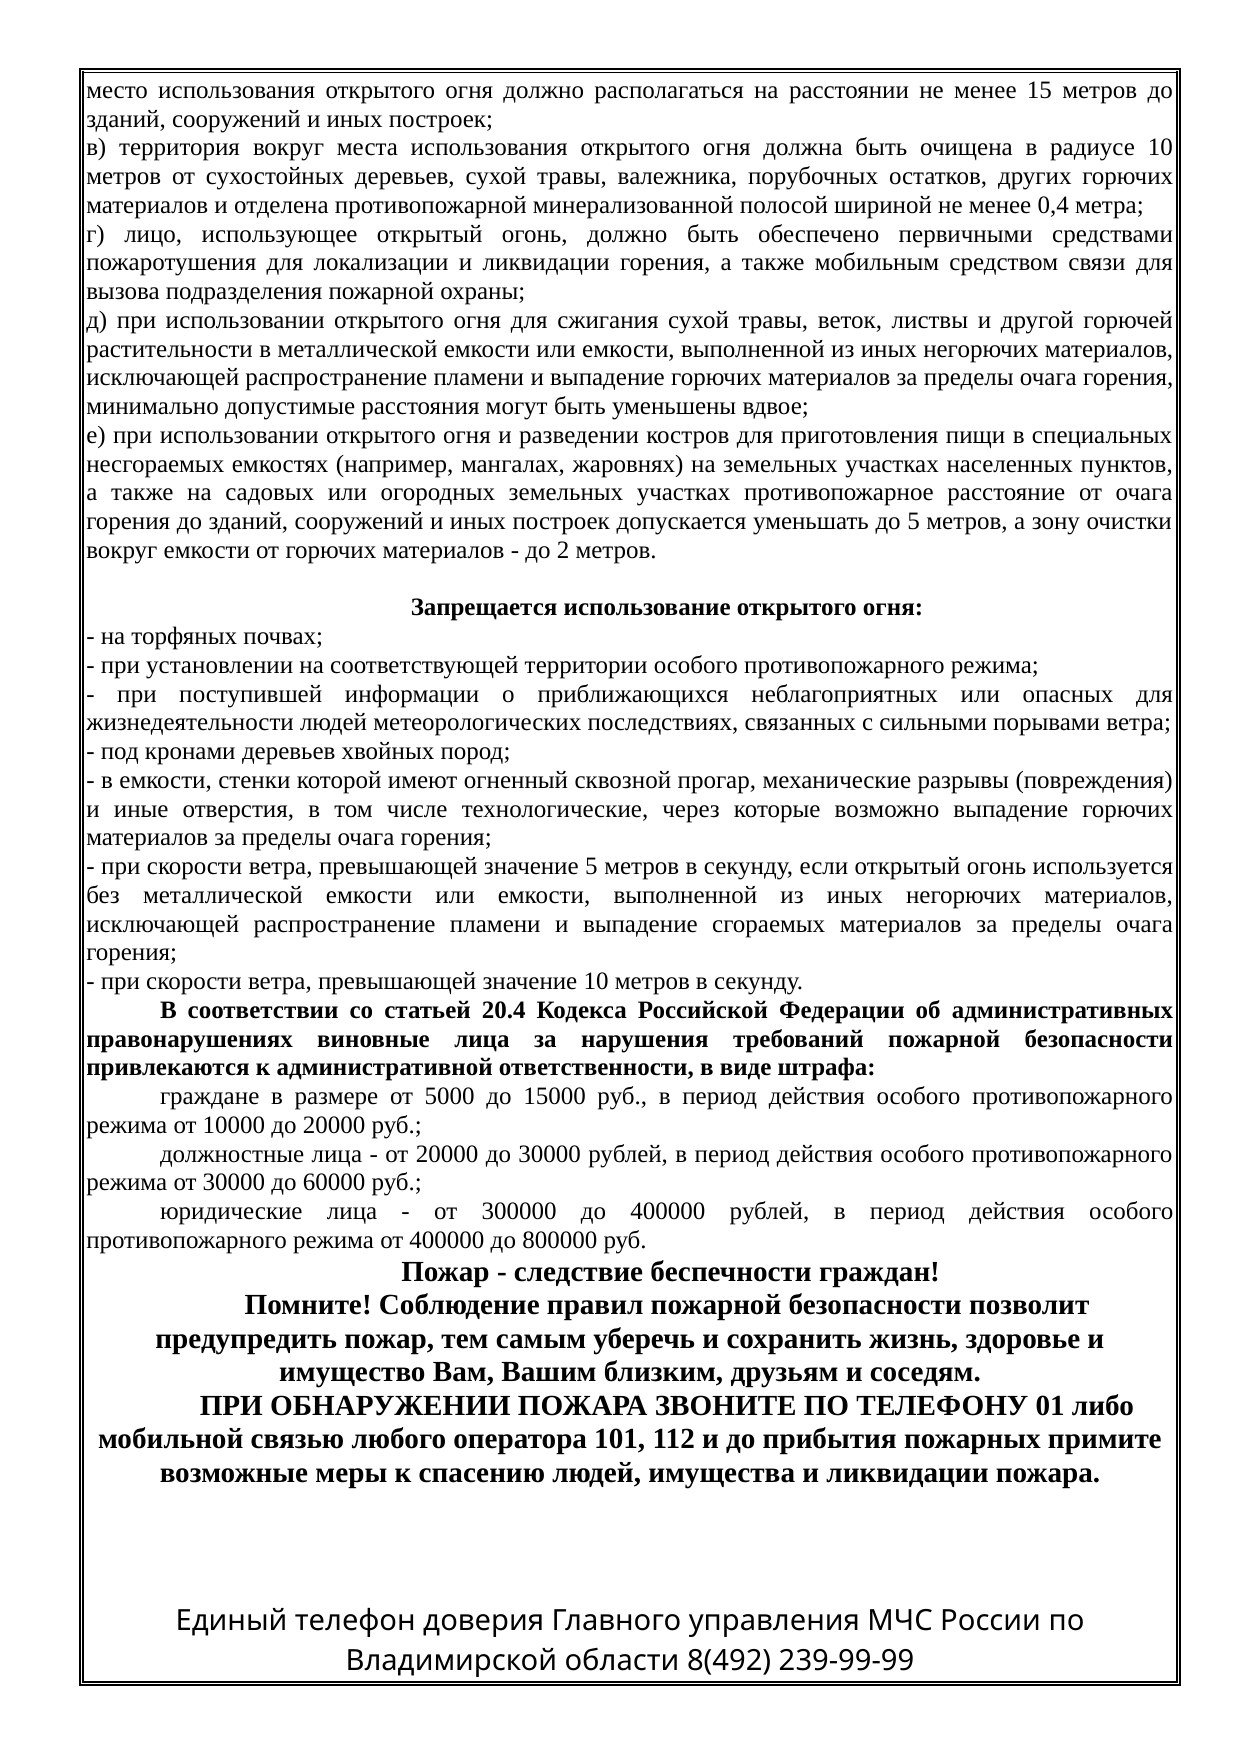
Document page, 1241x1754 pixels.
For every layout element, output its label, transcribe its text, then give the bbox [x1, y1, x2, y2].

text должностные лица - от 20000 до 30000 рублей, в период действия особого противопожарного режима от 30000 до 60000 руб.; [86, 1139, 1174, 1196]
text ПРИ ОБНАРУЖЕНИИ ПОЖАРА ЗВОНИТЕ ПО ТЕЛЕФОНУ 01 либо мобильной связью любого оператора 101, 112 и до прибытия пожарных примите возможные меры к спасению людей, имущества и ликвидации пожара. [86, 1388, 1174, 1488]
text - на торфяных почвах; [86, 621, 1174, 650]
text г) лицо, использующее открытый огонь, должно быть обеспечено первичными средствами пожаротушения для локализации и ликвидации горения, а также мобильным средством связи для вызова подразделения пожарной охраны; [86, 219, 1174, 305]
text - в емкости, стенки которой имеют огненный сквозной прогар, механические разрывы (повреждения) и иные отверстия, в том числе технологические, через которые возможно выпадение горючих материалов за пределы очага горения; [86, 765, 1174, 851]
text место использования открытого огня должно располагаться на расстоянии не менее 15 метров до зданий, сооружений и иных построек; [86, 75, 1174, 132]
text Запрещается использование открытого огня: [86, 592, 1174, 621]
text Помните! Соблюдение правил пожарной безопасности позволит предупредить пожар, тем самым уберечь и сохранить жизнь, здоровье и имущество Вам, Вашим близким, друзьям и соседям. [86, 1287, 1174, 1388]
text граждане в размере от 5000 до 15000 руб., в период действия особого противопожарного режима от 10000 до 20000 руб.; [86, 1081, 1174, 1139]
text е) при использовании открытого огня и разведении костров для приготовления пищи в специальных несгораемых емкостях (например, мангалах, жаровнях) на земельных участках населенных пунктов, а также на садовых или огородных земельных участках противопожарное расстояние от очага горения до зданий, сооружений и иных построек допускается уменьшать до 5 метров, а зону очистки вокруг емкости от горючих материалов - до 2 метров. [86, 420, 1174, 564]
text в) территория вокруг места использования открытого огня должна быть очищена в радиусе 10 метров от сухостойных деревьев, сухой травы, валежника, порубочных остатков, других горючих материалов и отделена противопожарной минерализованной полосой шириной не менее 0,4 метра; [86, 132, 1174, 219]
text - при скорости ветра, превышающей значение 10 метров в секунду. [86, 966, 1174, 995]
text В соответствии со статьей 20.4 Кодекса Российской Федерации об административных правонарушениях виновные лица за нарушения требований пожарной безопасности привлекаются к административной ответственности, в виде штрафа: [86, 995, 1174, 1081]
text Пожар - следствие беспечности граждан! [86, 1254, 1174, 1287]
text юридические лица - от 300000 до 400000 рублей, в период действия особого противопожарного режима от 400000 до 800000 руб. [86, 1196, 1174, 1254]
text д) при использовании открытого огня для сжигания сухой травы, веток, листвы и другой горючей растительности в металлической емкости или емкости, выполненной из иных негорючих материалов, исключающей распространение пламени и выпадение горючих материалов за пределы очага горения, минимально допустимые расстояния могут быть уменьшены вдвое; [86, 305, 1174, 420]
text - под кронами деревьев хвойных пород; [86, 736, 1174, 765]
text - при установлении на соответствующей территории особого противопожарного режима; [86, 650, 1174, 679]
text - при поступившей информации о приближающихся неблагоприятных или опасных для жизнедеятельности людей метеорологических последствиях, связанных с сильными порывами ветра; [86, 679, 1174, 736]
text - при скорости ветра, превышающей значение 5 метров в секунду, если открытый огонь используется без металлической емкости или емкости, выполненной из иных негорючих материалов, исключающей распространение пламени и выпадение сгораемых материалов за пределы очага горения; [86, 851, 1174, 966]
